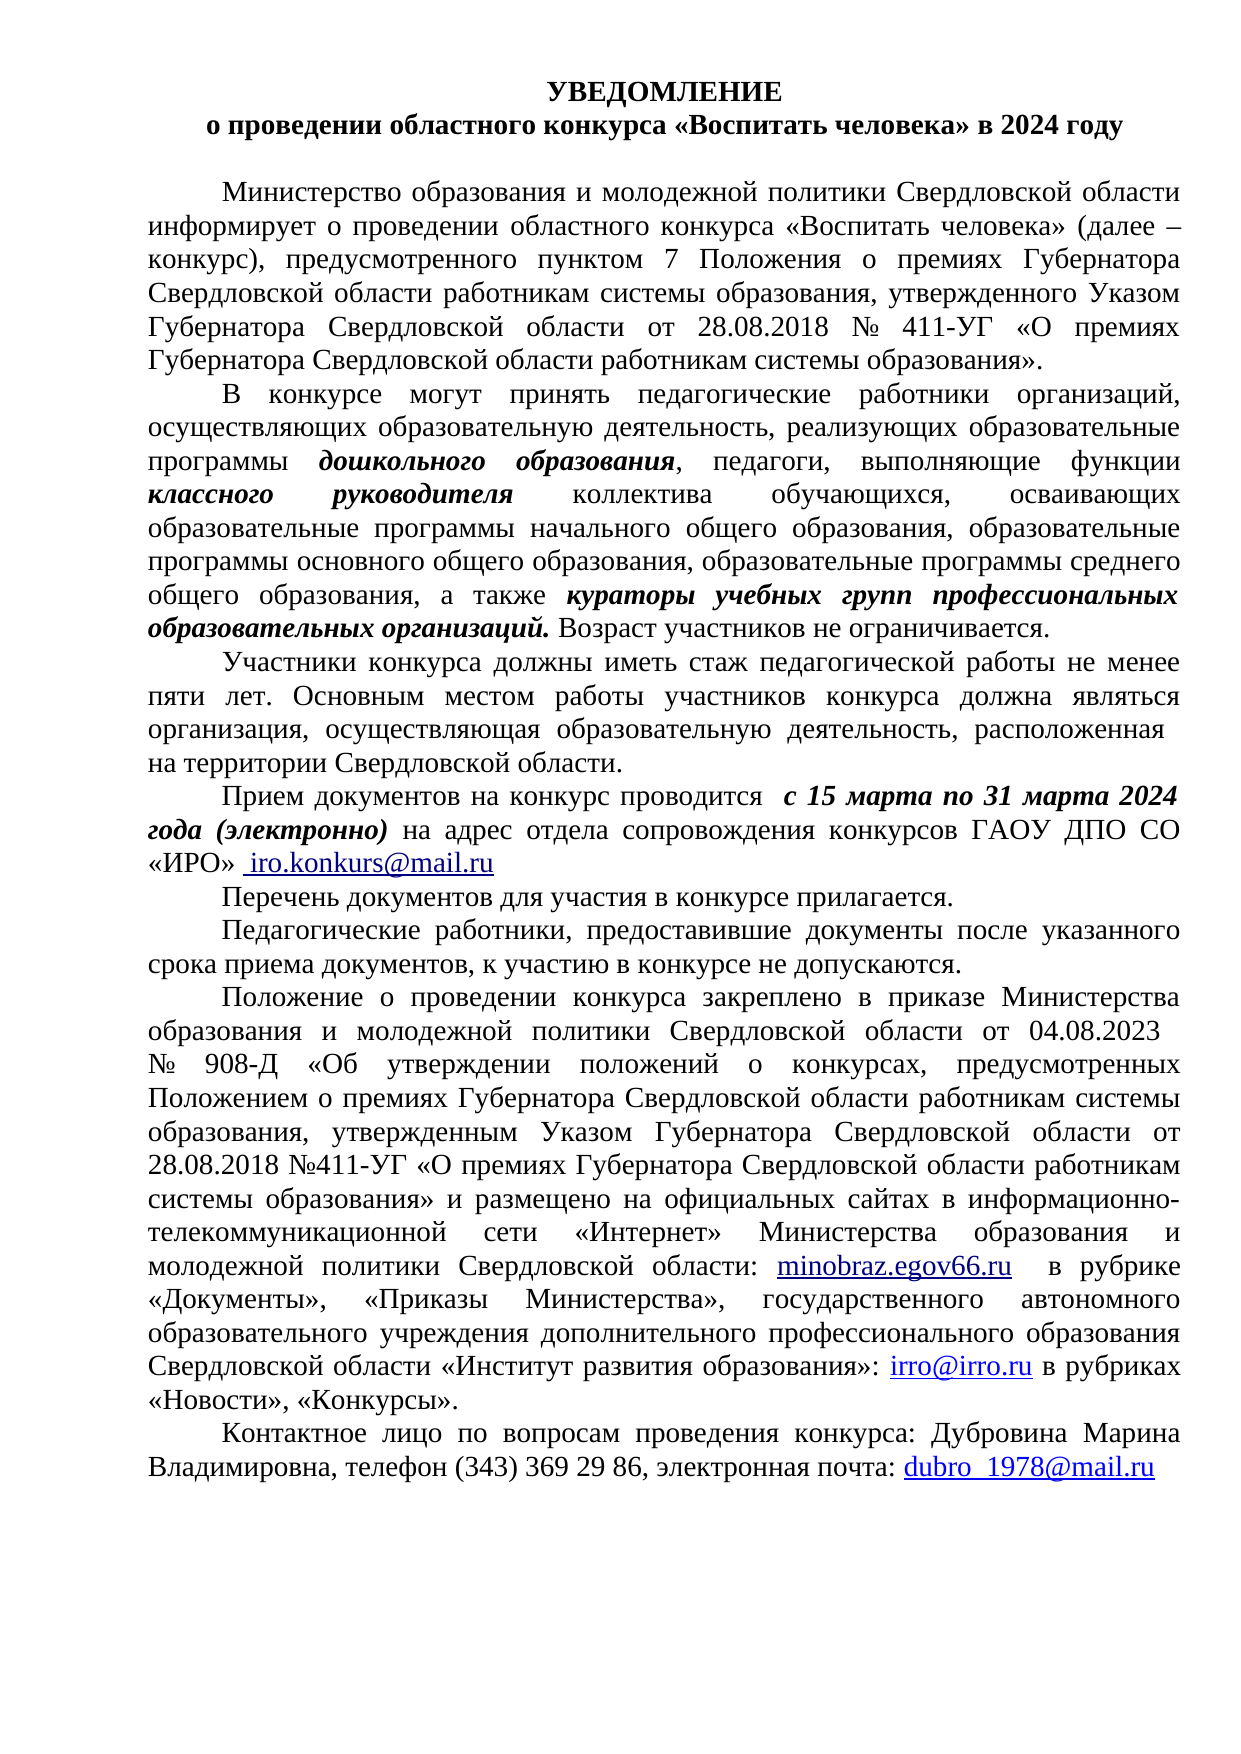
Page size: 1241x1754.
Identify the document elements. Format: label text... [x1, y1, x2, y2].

text Прием документов на конкурс проводится с 15 марта по 31 марта 2024 года (электронно) на адрес отдела сопровождения конкурсов ГАОУ ДПО СО «ИРО» iro.konkurs@mail.ru [148, 778, 1181, 879]
text Положение о проведении конкурса закреплено в приказе Министерства образования и молодежной политики Свердловской области от 04.08.2023 № 908-Д «Об утверждении положений о конкурсах, предусмотренных Положением о премиях Губернатора Свердловской области работникам системы образования, утвержденным Указом Губернатора Свердловской области от 28.08.2018 №411-УГ «О премиях Губернатора Свердловской области работникам системы образования» и размещено на официальных сайтах в информационно-телекоммуникационной сети «Интернет» Министерства образования и молодежной политики Свердловской области: minobraz.egov66.ru в рубрике «Документы», «Приказы Министерства», государственного автономного образовательного учреждения дополнительного профессионального образования Свердловской области «Институт развития образования»: irro@irro.ru в рубриках «Новости», «Конкурсы». [148, 979, 1181, 1416]
text Министерство образования и молодежной политики Свердловской области информирует о проведении областного конкурса «Воспитать человека» (далее – конкурс), предусмотренного пунктом 7 Положения о премиях Губернатора Свердловской области работникам системы образования, утвержденного Указом Губернатора Свердловской области от 28.08.2018 № 411-УГ «О премиях Губернатора Свердловской области работникам системы образования». [148, 174, 1181, 376]
text Перечень документов для участия в конкурсе прилагается. [148, 879, 1181, 912]
text Контактное лицо по вопросам проведения конкурса: Дубровина Марина Владимировна, телефон (343) 369 29 86, электронная почта: dubro_1978@mail.ru [148, 1416, 1181, 1483]
text В конкурсе могут принять педагогические работники организаций, осуществляющих образовательную деятельность, реализующих образовательные программы дошкольного образования, педагоги, выполняющие функции классного руководителя коллектива обучающихся, осваивающих образовательные программы начального общего образования, образовательные программы основного общего образования, образовательные программы среднего общего образования, а также кураторы учебных групп профессиональных образовательных организаций. Возраст участников не ограничивается. [148, 376, 1181, 644]
text Педагогические работники, предоставившие документы после указанного срока приема документов, к участию в конкурсе не допускаются. [148, 912, 1181, 979]
text Участники конкурса должны иметь стаж педагогической работы не менее пяти лет. Основным местом работы участников конкурса должна являться организация, осуществляющая образовательную деятельность, расположенная на территории Свердловской области. [148, 644, 1181, 778]
text УВЕДОМЛЕНИЕ [148, 74, 1181, 107]
text о проведении областного конкурса «Воспитать человека» в 2024 году [148, 107, 1181, 141]
